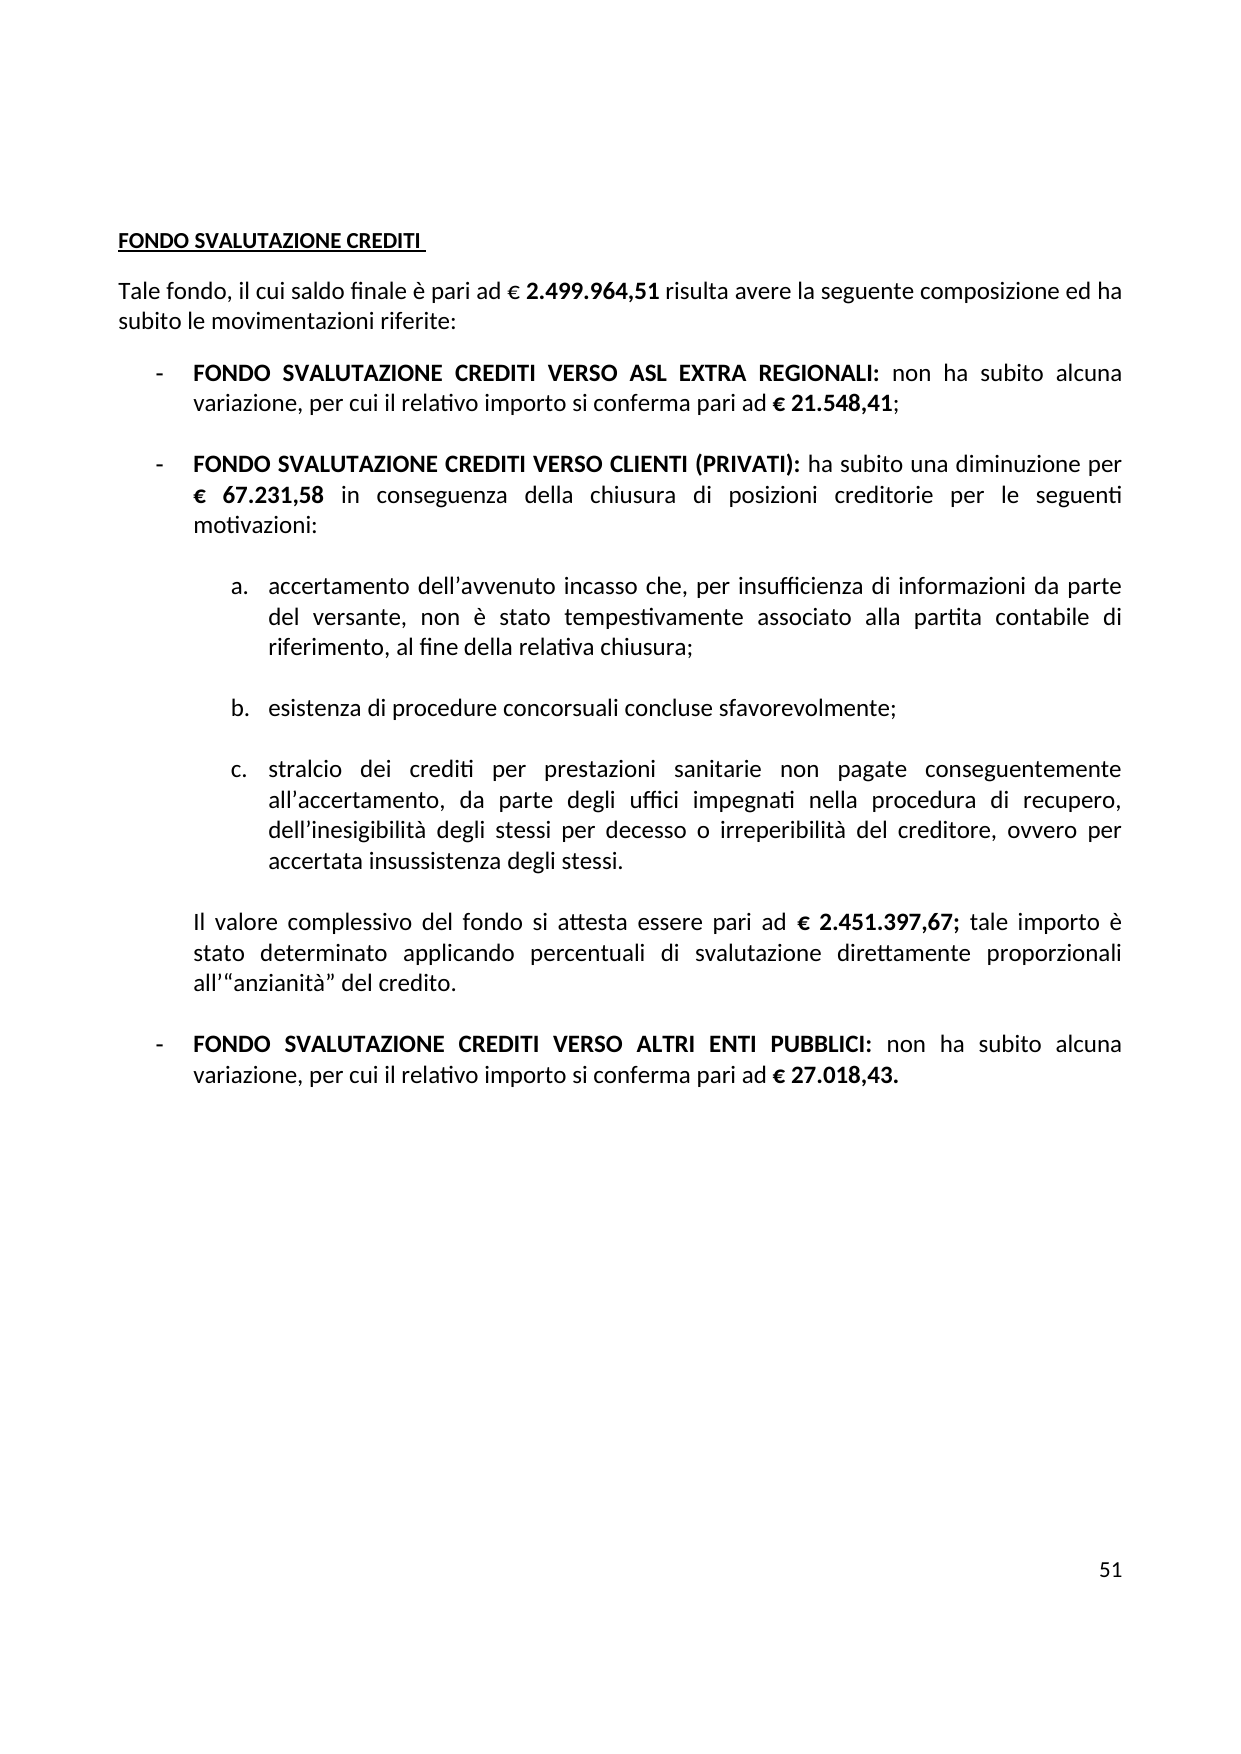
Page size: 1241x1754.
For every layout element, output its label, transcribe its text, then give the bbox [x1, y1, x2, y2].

list esistenza di procedure concorsuali concluse sfavorevolmente; [231, 692, 1122, 723]
text FONDO SVALUTAZIONE CREDITI [118, 226, 1122, 254]
list accertamento dell’avvenuto incasso che, per insufficienza di informazioni da parte del versante, non è stato tempestivamente associato alla partita contabile di riferimento, al fine della relativa chiusura; [231, 570, 1122, 662]
list stralcio dei crediti per prestazioni sanitarie non pagate conseguentemente all’accertamento, da parte degli uffici impegnati nella procedura di recupero, dell’inesigibilità degli stessi per decesso o irreperibilità del creditore, ovvero per accertata insussistenza degli stessi. [231, 753, 1122, 876]
text Tale fondo, il cui saldo finale è pari ad € 2.499.964,51 risulta avere la seguente composizione ed ha subito le movimentazioni riferite: [118, 275, 1122, 336]
text Il valore complessivo del fondo si attesta essere pari ad € 2.451.397,67; tale importo è stato determinato applicando percentuali di svalutazione direttamente proporzionali all’“anzianità” del credito. [193, 906, 1122, 998]
list FONDO SVALUTAZIONE CREDITI VERSO ALTRI ENTI PUBBLICI: non ha subito alcuna variazione, per cui il relativo importo si conferma pari ad € 27.018,43. [156, 1028, 1122, 1089]
list FONDO SVALUTAZIONE CREDITI VERSO CLIENTI (PRIVATI): ha subito una diminuzione per € 67.231,58 in conseguenza della chiusura di posizioni creditorie per le seguenti motivazioni: [156, 448, 1122, 540]
list FONDO SVALUTAZIONE CREDITI VERSO ASL EXTRA REGIONALI: non ha subito alcuna variazione, per cui il relativo importo si conferma pari ad € 21.548,41; [156, 357, 1122, 418]
